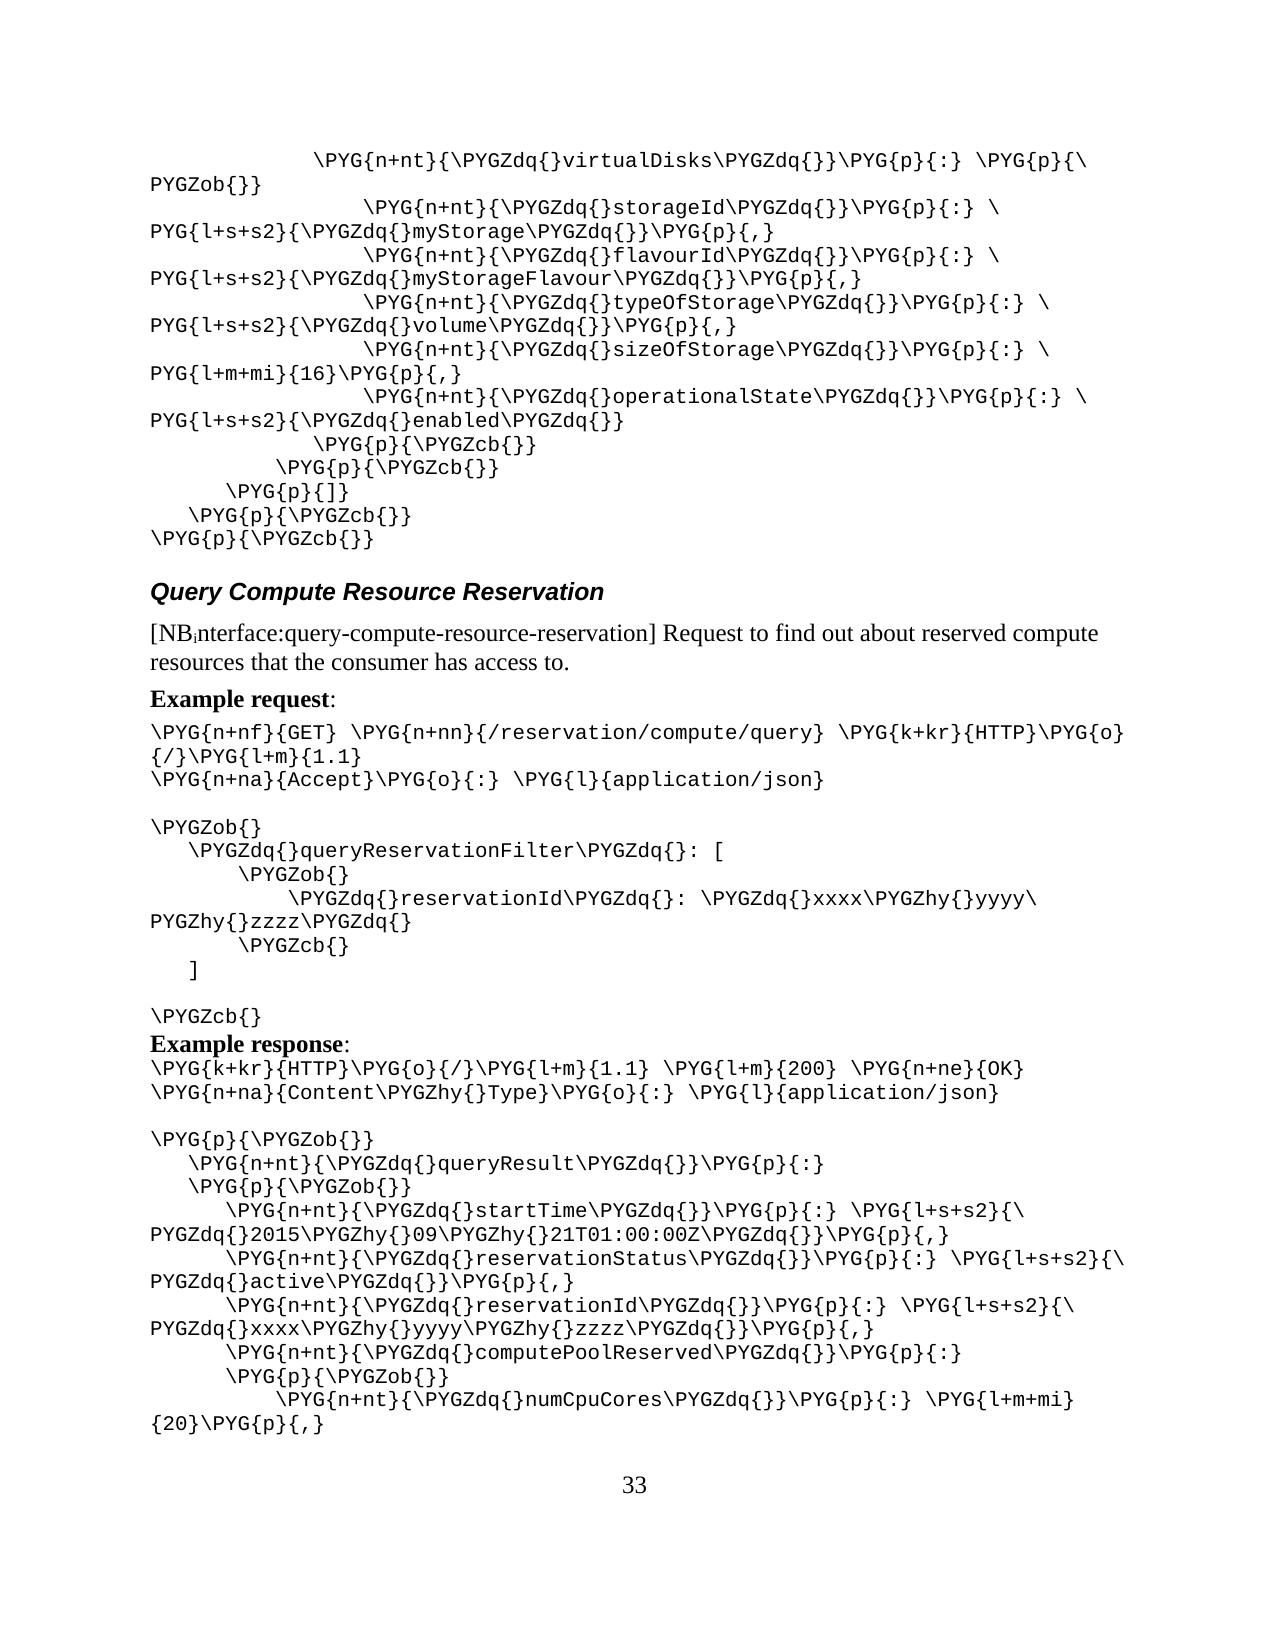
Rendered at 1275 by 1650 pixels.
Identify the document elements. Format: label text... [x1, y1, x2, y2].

text \PYG{n+nt}{\PYGZdq{}operationalState\PYGZdq{}}\PYG{p}{:} \PYG{l+s+s2}{\PYGZdq{}enabled\PYGZdq{}} [150, 386, 1125, 434]
text \PYG{n+nt}{\PYGZdq{}virtualDisks\PYGZdq{}}\PYG{p}{:} \PYG{p}{\PYGZob{}} [150, 150, 1125, 197]
text \PYG{p}{\PYGZcb{}} [150, 505, 1125, 528]
text \PYGZob{} [150, 864, 1125, 888]
text \PYG{n+nt}{\PYGZdq{}numCpuCores\PYGZdq{}}\PYG{p}{:} \PYG{l+m+mi}{20}\PYG{p}{,} [150, 1389, 1125, 1437]
text \PYGZdq{}reservationId\PYGZdq{}: \PYGZdq{}xxxx\PYGZhy{}yyyy\PYGZhy{}zzzz\PYGZdq{} [150, 888, 1125, 935]
text \PYG{p}{\PYGZob{}} [150, 1129, 1125, 1153]
text \PYG{n+nt}{\PYGZdq{}typeOfStorage\PYGZdq{}}\PYG{p}{:} \PYG{l+s+s2}{\PYGZdq{}volume\PYGZdq{}}\PYG{p}{,} [150, 292, 1125, 339]
text [NBinterface:query-compute-resource-reservation] Request to find out about reserved compute resources that the consumer has access to. [150, 618, 1125, 676]
text \PYG{k+kr}{HTTP}\PYG{o}{/}\PYG{l+m}{1.1} \PYG{l+m}{200} \PYG{n+ne}{OK} [150, 1058, 1125, 1082]
text \PYG{p}{\PYGZcb{}} [150, 528, 1125, 552]
text \PYG{p}{\PYGZob{}} [150, 1177, 1125, 1200]
text \PYGZcb{} [150, 935, 1125, 959]
text \PYG{n+na}{Content\PYGZhy{}Type}\PYG{o}{:} \PYG{l}{application/json} [150, 1082, 1125, 1106]
text \PYGZdq{}queryReservationFilter\PYGZdq{}: [ [150, 840, 1125, 864]
text Example request: [150, 684, 1125, 713]
text \PYG{n+nt}{\PYGZdq{}sizeOfStorage\PYGZdq{}}\PYG{p}{:} \PYG{l+m+mi}{16}\PYG{p}{,} [150, 339, 1125, 386]
text \PYG{n+nt}{\PYGZdq{}reservationId\PYGZdq{}}\PYG{p}{:} \PYG{l+s+s2}{\PYGZdq{}xxxx\PYGZhy{}yyyy\PYGZhy{}zzzz\PYGZdq{}}\PYG{p}{,} [150, 1295, 1125, 1342]
text \PYG{n+na}{Accept}\PYG{o}{:} \PYG{l}{application/json} [150, 769, 1125, 793]
text \PYG{n+nf}{GET} \PYG{n+nn}{/reservation/compute/query} \PYG{k+kr}{HTTP}\PYG{o}{/}\PYG{l+m}{1.1} [150, 722, 1125, 769]
text \PYG{p}{\PYGZcb{}} [150, 434, 1125, 457]
text \PYGZcb{} [150, 1006, 1125, 1029]
text \PYG{n+nt}{\PYGZdq{}startTime\PYGZdq{}}\PYG{p}{:} \PYG{l+s+s2}{\PYGZdq{}2015\PYGZhy{}09\PYGZhy{}21T01:00:00Z\PYGZdq{}}\PYG{p}{,} [150, 1200, 1125, 1247]
text \PYG{n+nt}{\PYGZdq{}reservationStatus\PYGZdq{}}\PYG{p}{:} \PYG{l+s+s2}{\PYGZdq{}active\PYGZdq{}}\PYG{p}{,} [150, 1247, 1125, 1295]
text \PYG{p}{\PYGZcb{}} [150, 457, 1125, 481]
subtitle Query Compute Resource Reservation [150, 577, 1125, 606]
text \PYGZob{} [150, 817, 1125, 840]
text \PYG{n+nt}{\PYGZdq{}storageId\PYGZdq{}}\PYG{p}{:} \PYG{l+s+s2}{\PYGZdq{}myStorage\PYGZdq{}}\PYG{p}{,} [150, 197, 1125, 244]
text \PYG{p}{\PYGZob{}} [150, 1366, 1125, 1389]
text \PYG{n+nt}{\PYGZdq{}flavourId\PYGZdq{}}\PYG{p}{:} \PYG{l+s+s2}{\PYGZdq{}myStorageFlavour\PYGZdq{}}\PYG{p}{,} [150, 244, 1125, 292]
text \PYG{n+nt}{\PYGZdq{}queryResult\PYGZdq{}}\PYG{p}{:} [150, 1153, 1125, 1177]
text Example response: [150, 1029, 1125, 1058]
text \PYG{n+nt}{\PYGZdq{}computePoolReserved\PYGZdq{}}\PYG{p}{:} [150, 1342, 1125, 1366]
text \PYG{p}{]} [150, 481, 1125, 505]
text ] [150, 959, 1125, 982]
